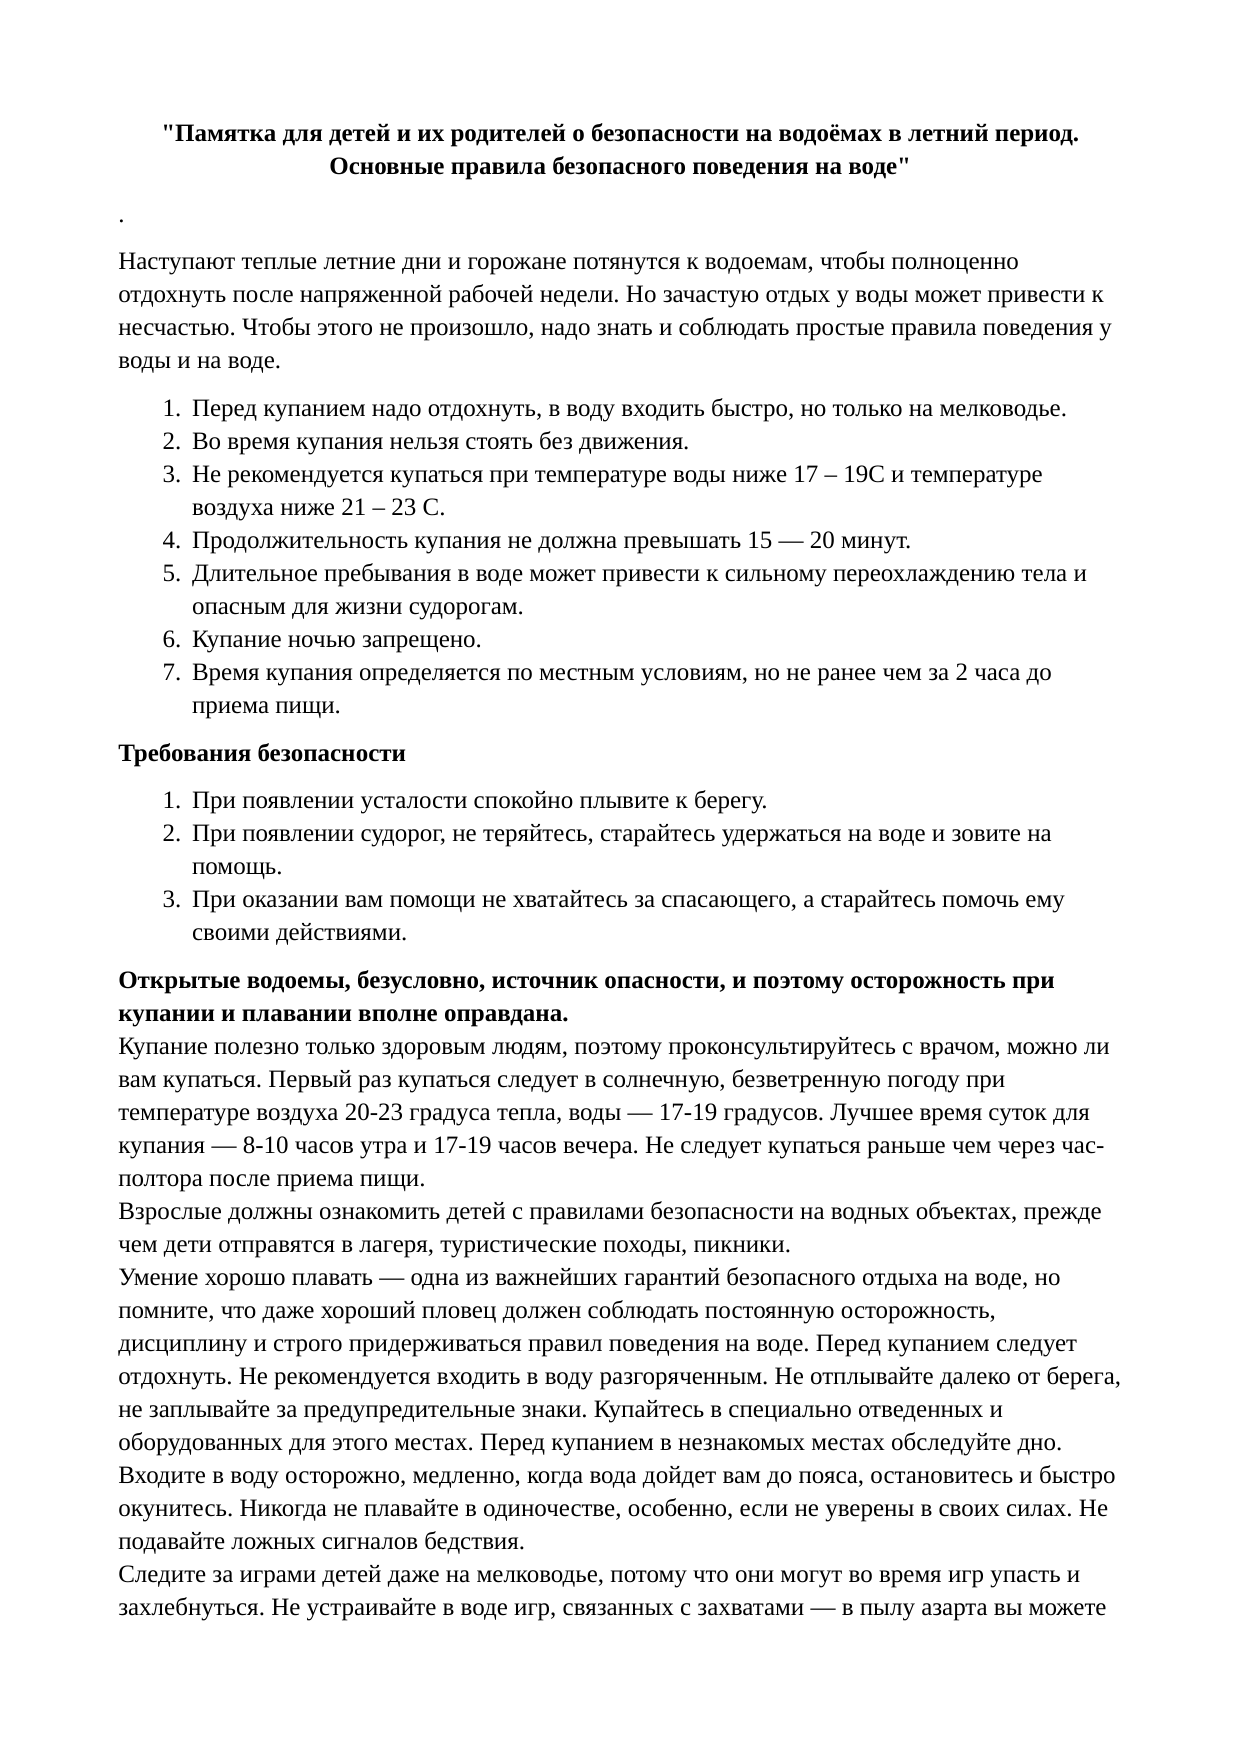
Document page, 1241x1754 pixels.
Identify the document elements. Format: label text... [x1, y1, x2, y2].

text Требования безопасности [118, 738, 1122, 767]
list При появлении усталости спокойно плывите к берегу. [162, 785, 1122, 814]
list Не рекомендуется купаться при температуре воды ниже 17 – 19С и температуре воздуха ниже 21 – 23 С. [162, 459, 1122, 521]
list Перед купанием надо отдохнуть, в воду входить быстро, но только на мелководье. [162, 393, 1122, 422]
text Открытые водоемы, безусловно, источник опасности, и поэтому осторожность при купании и плавании вполне оправдана. Купание полезно только здоровым людям, поэтому проконсультируйтесь с врачом, можно ли вам купаться. Первый раз купаться следует в солнечную, безветренную погоду при температуре воздуха 20-23 градуса тепла, воды — 17-19 градусов. Лучшее время суток для купания — 8-10 часов утра и 17-19 часов вечера. Не следует купаться раньше чем через час-полтора после приема пищи. Взрослые должны ознакомить детей с правилами безопасности на водных объектах, прежде чем дети отправятся в лагеря, туристические походы, пикники. Умение хорошо плавать — одна из важнейших гарантий безопасного отдыха на воде, но помните, что даже хороший пловец должен соблюдать постоянную осторожность, дисциплину и строго придерживаться правил поведения на воде. Перед купанием следует отдохнуть. Не рекомендуется входить в воду разгоряченным. Не отплывайте далеко от берега, не заплывайте за предупредительные знаки. Купайтесь в специально отведенных и оборудованных для этого местах. Перед купанием в незнакомых местах обследуйте дно. Входите в воду осторожно, медленно, когда вода дойдет вам до пояса, остановитесь и быстро окунитесь. Никогда не плавайте в одиночестве, особенно, если не уверены в своих силах. Не подавайте ложных сигналов бедствия. Следите за играми детей даже на мелководье, потому что они могут во время игр упасть и захлебнуться. Не устраивайте в воде игр, связанных с захватами — в пылу азарта вы можете [118, 965, 1122, 1621]
text "Памятка для детей и их родителей о безопасности на водоёмах в летний период. Основные правила безопасного поведения на воде" [118, 118, 1122, 180]
list При появлении судорог, не теряйтесь, старайтесь удержаться на воде и зовите на помощь. [162, 818, 1122, 880]
text . [118, 199, 1122, 227]
list Время купания определяется по местным условиям, но не ранее чем за 2 часа до приема пищи. [162, 657, 1122, 719]
list Продолжительность купания не должна превышать 15 — 20 минут. [162, 525, 1122, 554]
text Наступают теплые летние дни и горожане потянутся к водоемам, чтобы полноценно отдохнуть после напряженной рабочей недели. Но зачастую отдых у воды может привести к несчастью. Чтобы этого не произошло, надо знать и соблюдать простые правила поведения у воды и на воде. [118, 246, 1122, 374]
list Купание ночью запрещено. [162, 624, 1122, 653]
list Длительное пребывания в воде может привести к сильному переохлаждению тела и опасным для жизни судорогам. [162, 558, 1122, 620]
list При оказании вам помощи не хватайтесь за спасающего, а старайтесь помочь ему своими действиями. [162, 884, 1122, 946]
list Во время купания нельзя стоять без движения. [162, 426, 1122, 455]
